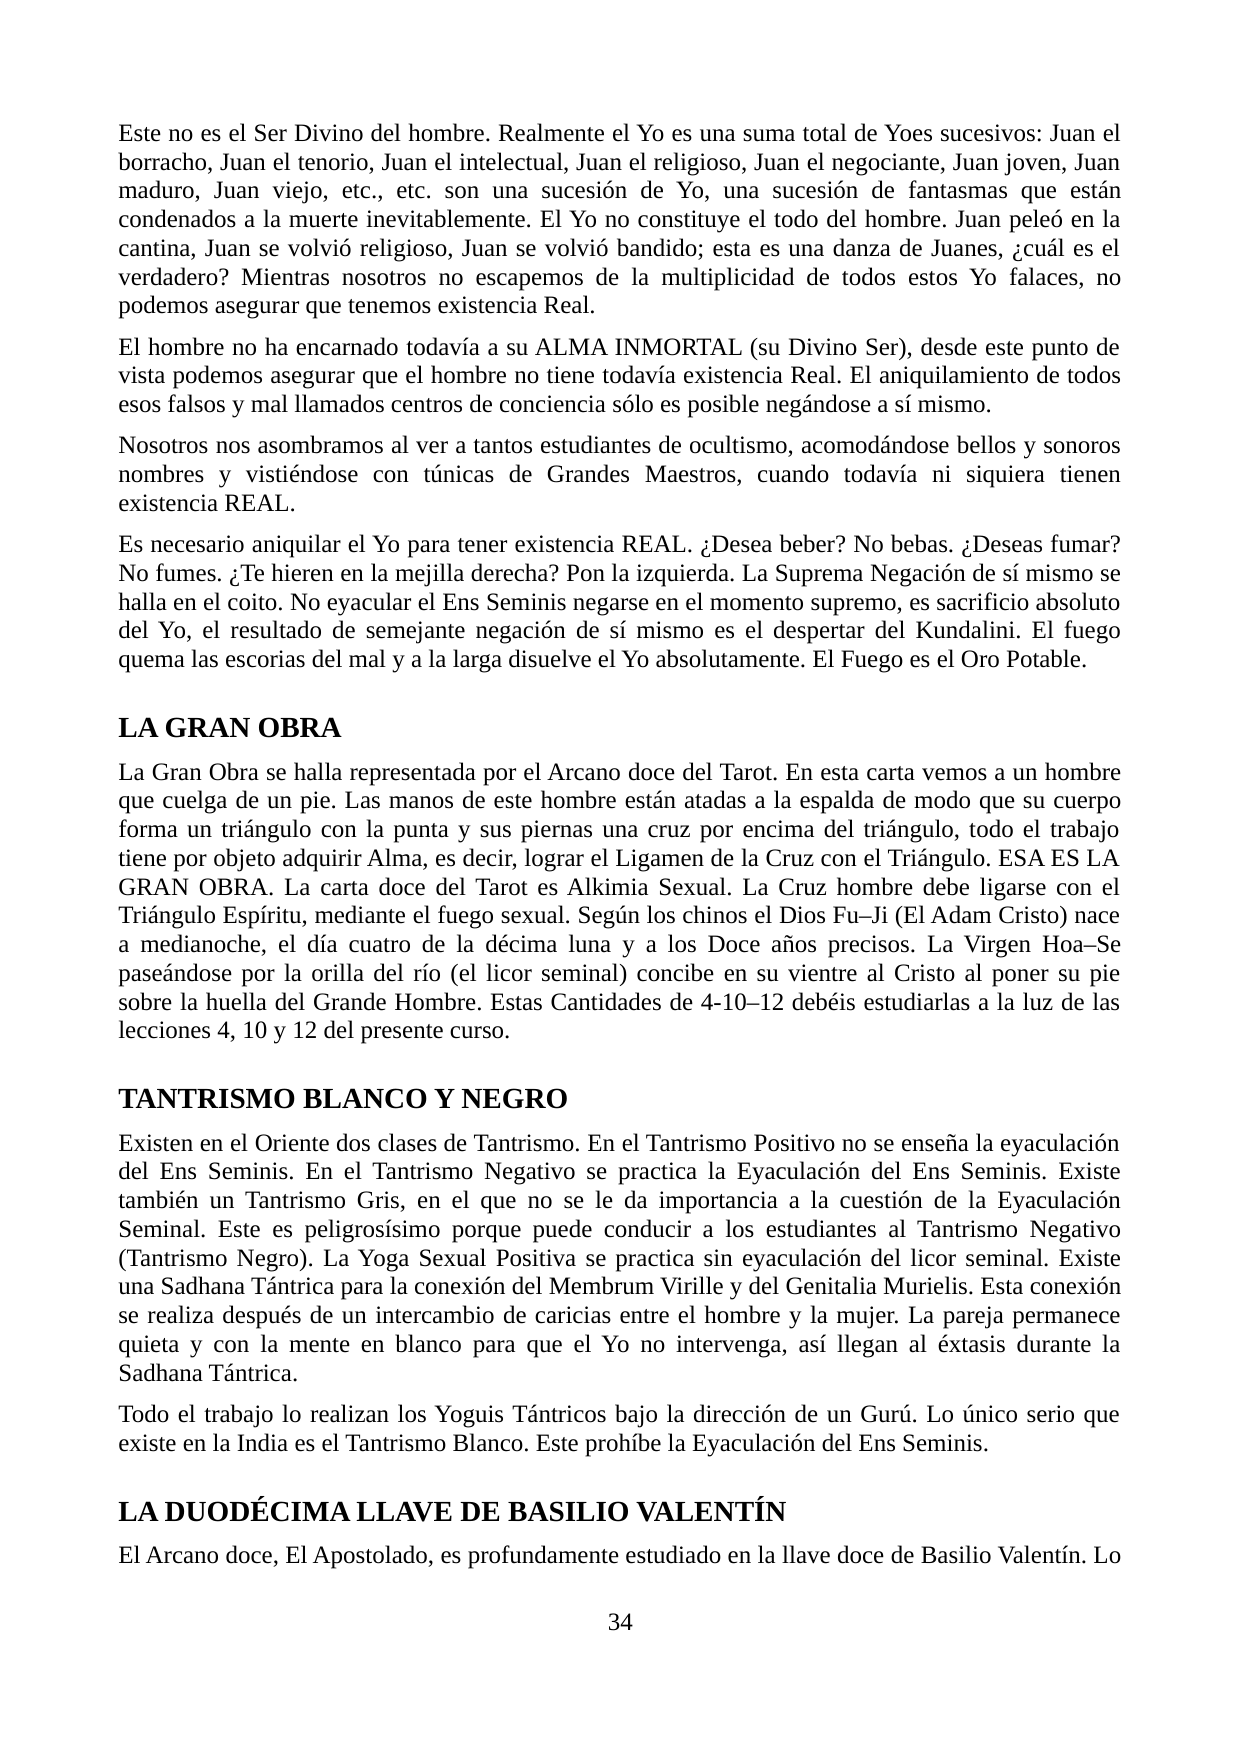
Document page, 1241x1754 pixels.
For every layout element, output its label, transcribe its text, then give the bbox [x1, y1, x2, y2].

text El hombre no ha encarnado todavía a su ALMA INMORTAL (su Divino Ser), desde este punto de vista podemos asegurar que el hombre no tiene todavía existencia Real. El aniquilamiento de todos esos falsos y mal llamados centros de conciencia sólo es posible negándose a sí mismo. [118, 332, 1122, 418]
subtitle LA GRAN OBRA [118, 711, 1122, 744]
text Este no es el Ser Divino del hombre. Realmente el Yo es una suma total de Yoes sucesivos: Juan el borracho, Juan el tenorio, Juan el intelectual, Juan el religioso, Juan el negociante, Juan joven, Juan maduro, Juan viejo, etc., etc. son una sucesión de Yo, una sucesión de fantasmas que están condenados a la muerte inevitablemente. El Yo no constituye el todo del hombre. Juan peleó en la cantina, Juan se volvió religioso, Juan se volvió bandido; esta es una danza de Juanes, ¿cuál es el verdadero? Mientras nosotros no escapemos de la multiplicidad de todos estos Yo falaces, no podemos asegurar que tenemos existencia Real. [118, 118, 1122, 319]
text El Arcano doce, El Apostolado, es profundamente estudiado en la llave doce de Basilio Valentín. Lo [118, 1540, 1122, 1569]
text Existen en el Oriente dos clases de Tantrismo. En el Tantrismo Positivo no se enseña la eyaculación del Ens Seminis. En el Tantrismo Negativo se practica la Eyaculación del Ens Seminis. Existe también un Tantrismo Gris, en el que no se le da importancia a la cuestión de la Eyaculación Seminal. Este es peligrosísimo porque puede conducir a los estudiantes al Tantrismo Negativo (Tantrismo Negro). La Yoga Sexual Positiva se practica sin eyaculación del licor seminal. Existe una Sadhana Tántrica para la conexión del Membrum Virille y del Genitalia Murielis. Esta conexión se realiza después de un intercambio de caricias entre el hombre y la mujer. La pareja permanece quieta y con la mente en blanco para que el Yo no intervenga, así llegan al éxtasis durante la Sadhana Tántrica. [118, 1128, 1122, 1386]
subtitle TANTRISMO BLANCO Y NEGRO [118, 1082, 1122, 1115]
subtitle LA DUODÉCIMA LLAVE DE BASILIO VALENTÍN [118, 1494, 1122, 1527]
text Nosotros nos asombramos al ver a tantos estudiantes de ocultismo, acomodándose bellos y sonoros nombres y vistiéndose con túnicas de Grandes Maestros, cuando todavía ni siquiera tienen existencia REAL. [118, 431, 1122, 517]
text Todo el trabajo lo realizan los Yoguis Tántricos bajo la dirección de un Gurú. Lo único serio que existe en la India es el Tantrismo Blanco. Este prohíbe la Eyaculación del Ens Seminis. [118, 1399, 1122, 1456]
text Es necesario aniquilar el Yo para tener existencia REAL. ¿Desea beber? No bebas. ¿Deseas fumar? No fumes. ¿Te hieren en la mejilla derecha? Pon la izquierda. La Suprema Negación de sí mismo se halla en el coito. No eyacular el Ens Seminis negarse en el momento supremo, es sacrificio absoluto del Yo, el resultado de semejante negación de sí mismo es el despertar del Kundalini. El fuego quema las escorias del mal y a la larga disuelve el Yo absolutamente. El Fuego es el Oro Potable. [118, 529, 1122, 673]
text La Gran Obra se halla representada por el Arcano doce del Tarot. En esta carta vemos a un hombre que cuelga de un pie. Las manos de este hombre están atadas a la espalda de modo que su cuerpo forma un triángulo con la punta y sus piernas una cruz por encima del triángulo, todo el trabajo tiene por objeto adquirir Alma, es decir, lograr el Ligamen de la Cruz con el Triángulo. ESA ES LA GRAN OBRA. La carta doce del Tarot es Alkimia Sexual. La Cruz hombre debe ligarse con el Triángulo Espíritu, mediante el fuego sexual. Según los chinos el Dios Fu–Ji (El Adam Cristo) nace a medianoche, el día cuatro de la décima luna y a los Doce años precisos. La Virgen Hoa–Se paseándose por la orilla del río (el licor seminal) concibe en su vientre al Cristo al poner su pie sobre la huella del Grande Hombre. Estas Cantidades de 4-10–12 debéis estudiarlas a la luz de las lecciones 4, 10 y 12 del presente curso. [118, 757, 1122, 1044]
